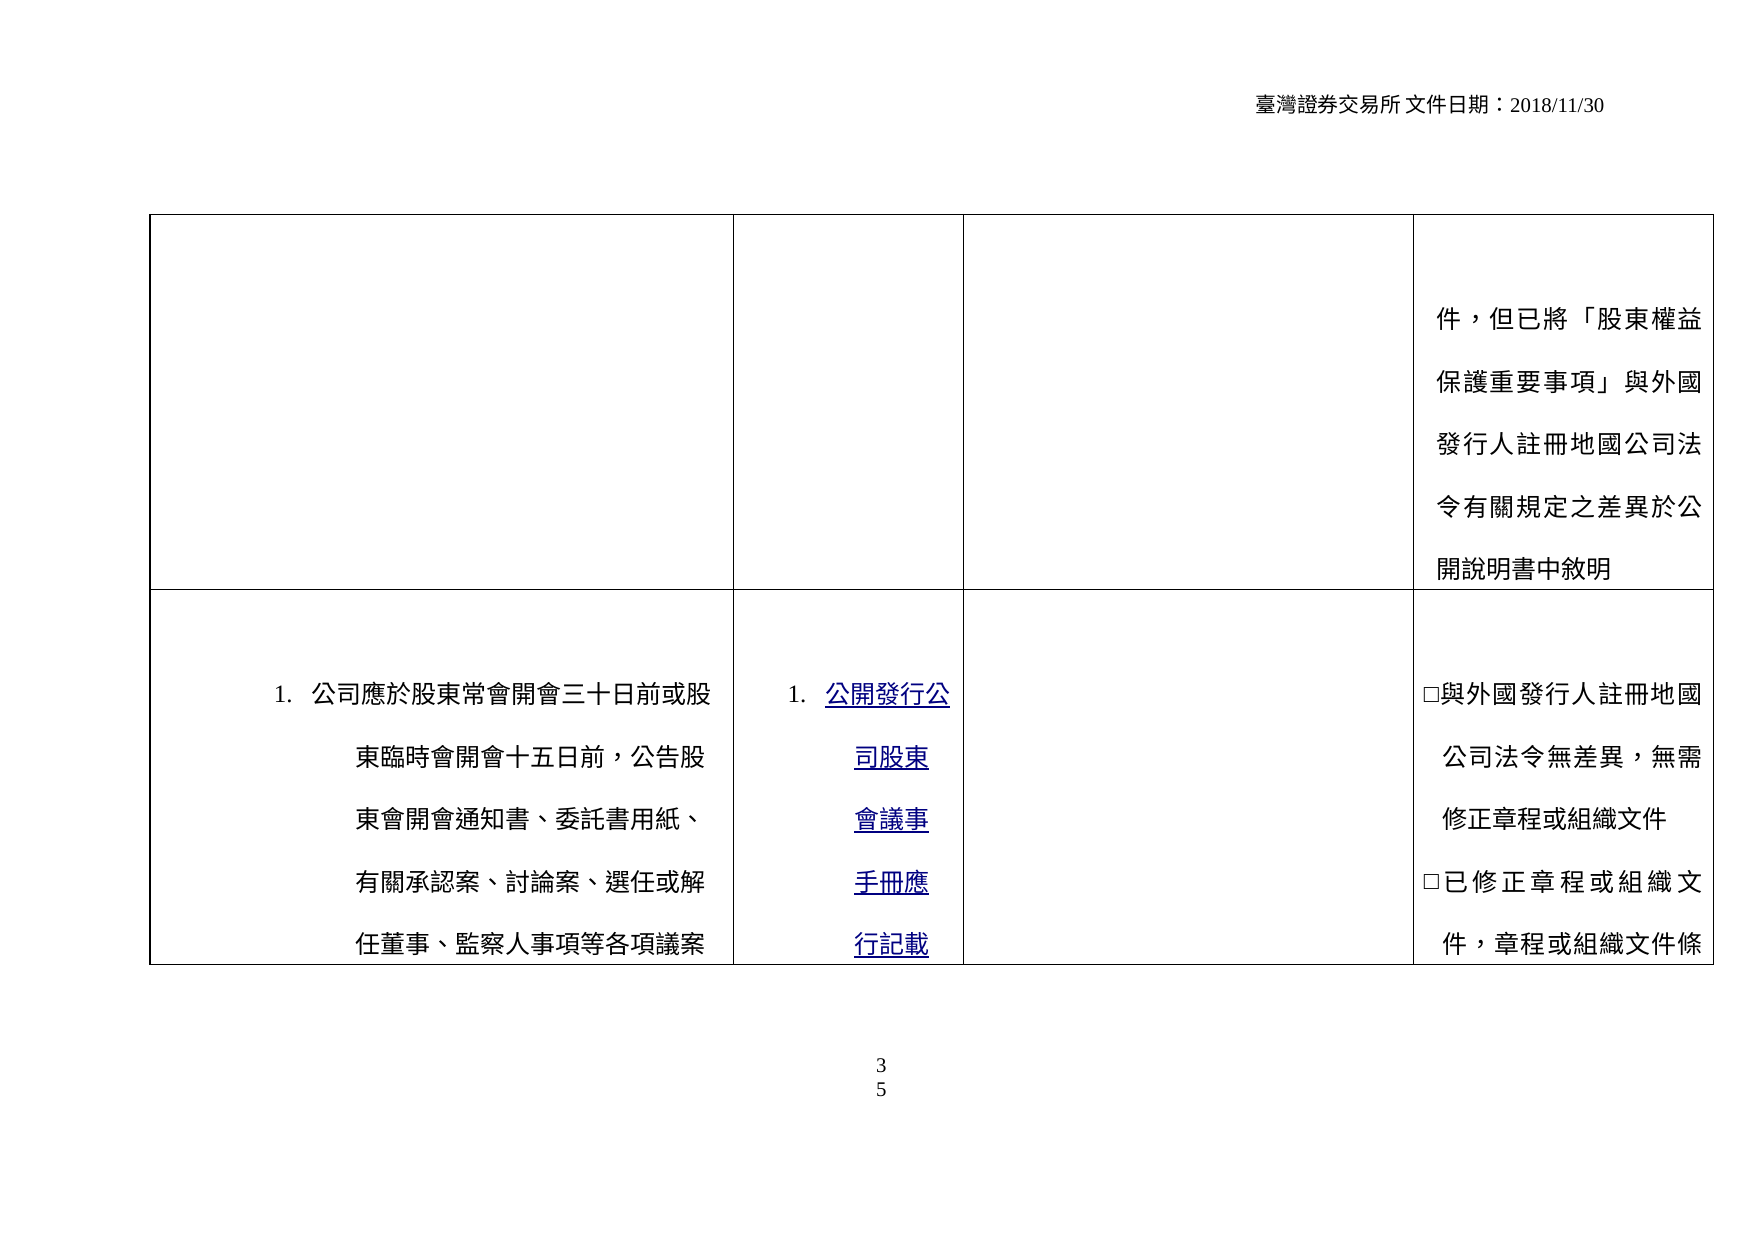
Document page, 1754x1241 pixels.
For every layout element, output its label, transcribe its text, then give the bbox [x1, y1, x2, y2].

table_cell [151, 215, 733, 589]
table_cell 公司應於股東常會開會三十日前或股東臨時會開會十五日前，公告股東會開會通知書、委託書用紙、有關承認案、討論案、選任或解任董事、監察人事項等各項議案之案由及說明資料。 公司股東會採行書面行使表決權者，並應將前項資料及書面行使表決權用紙，併同寄送給股東。 公司召開股東會，應編製股東會議事手冊，並應於股東常會開會二十一日前或股東臨時會開會十五日前，公告議事手冊及其他會議相關資料。 [151, 590, 733, 964]
table_cell [734, 215, 963, 589]
table_cell 公開發行公司股東會議事手冊應行記載及遵行事項辦法第5條。 公開發行公司股東會議事手冊應行記載及遵行事項辦法第6條。 [734, 590, 963, 964]
table_cell □與外國發行人註冊地國公司法令無差異，無需修正章程或組織文件 □已修正章程或組織文件，章程或組織文件條 [1414, 590, 1713, 964]
table_cell [964, 215, 1413, 589]
table_cell [964, 590, 1413, 964]
table_cell 件，但已將「股東權益保護重要事項」與外國發行人註冊地國公司法令有關規定之差異於公開說明書中敘明 [1414, 215, 1713, 589]
